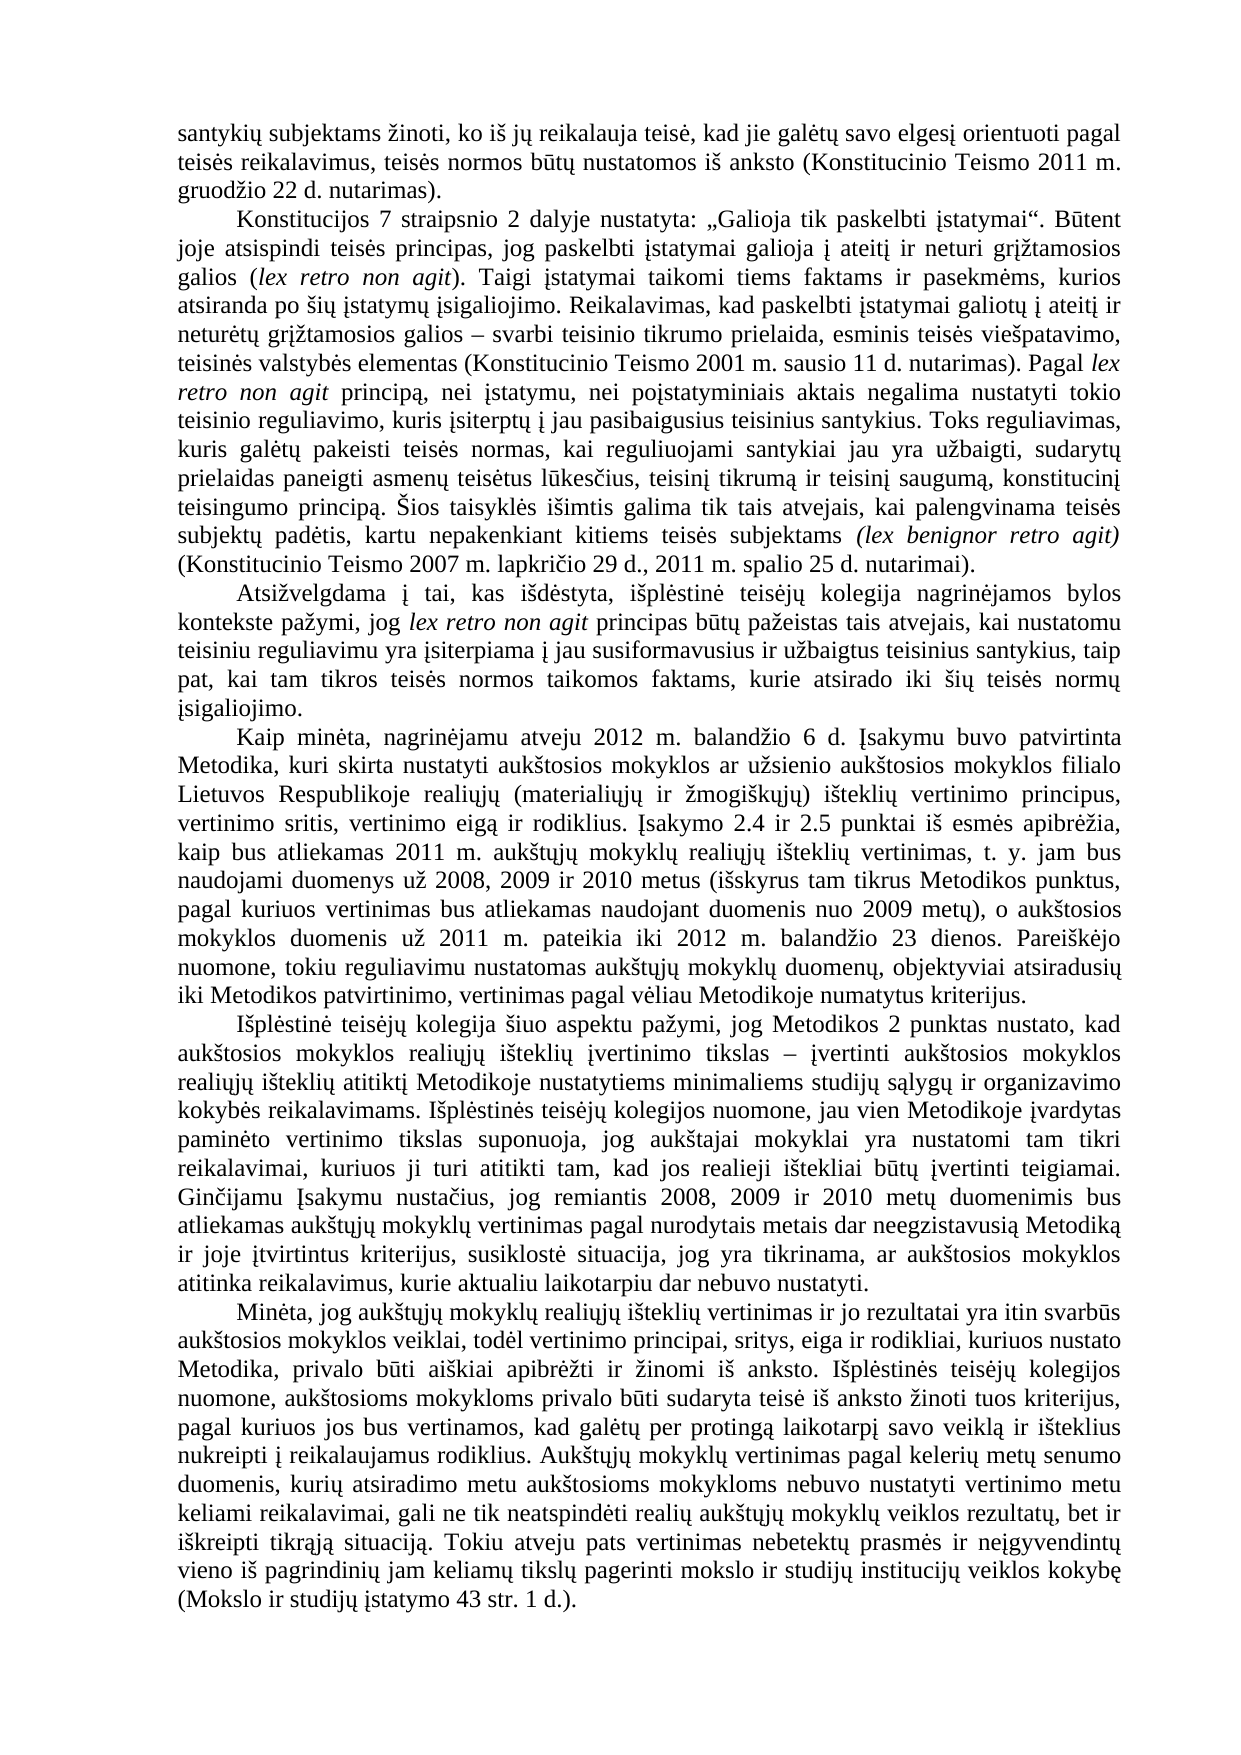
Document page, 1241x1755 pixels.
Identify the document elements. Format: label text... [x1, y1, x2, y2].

text Minėta, jog aukštųjų mokyklų realiųjų išteklių vertinimas ir jo rezultatai yra itin svarbūs aukštosios mokyklos veiklai, todėl vertinimo principai, sritys, eiga ir rodikliai, kuriuos nustato Metodika, privalo būti aiškiai apibrėžti ir žinomi iš anksto. Išplėstinės teisėjų kolegijos nuomone, aukštosioms mokykloms privalo būti sudaryta teisė iš anksto žinoti tuos kriterijus, pagal kuriuos jos bus vertinamos, kad galėtų per protingą laikotarpį savo veiklą ir išteklius nukreipti į reikalaujamus rodiklius. Aukštųjų mokyklų vertinimas pagal kelerių metų senumo duomenis, kurių atsiradimo metu aukštosioms mokykloms nebuvo nustatyti vertinimo metu keliami reikalavimai, gali ne tik neatspindėti realių aukštųjų mokyklų veiklos rezultatų, bet ir iškreipti tikrąją situaciją. Tokiu atveju pats vertinimas nebetektų prasmės ir neįgyvendintų vieno iš pagrindinių jam keliamų tikslų pagerinti mokslo ir studijų institucijų veiklos kokybę (Mokslo ir studijų įstatymo 43 str. 1 d.). [177, 1297, 1122, 1613]
text Kaip minėta, nagrinėjamu atveju 2012 m. balandžio 6 d. Įsakymu buvo patvirtinta Metodika, kuri skirta nustatyti aukštosios mokyklos ar užsienio aukštosios mokyklos filialo Lietuvos Respublikoje realiųjų (materialiųjų ir žmogiškųjų) išteklių vertinimo principus, vertinimo sritis, vertinimo eigą ir rodiklius. Įsakymo 2.4 ir 2.5 punktai iš esmės apibrėžia, kaip bus atliekamas 2011 m. aukštųjų mokyklų realiųjų išteklių vertinimas, t. y. jam bus naudojami duomenys už 2008, 2009 ir 2010 metus (išskyrus tam tikrus Metodikos punktus, pagal kuriuos vertinimas bus atliekamas naudojant duomenis nuo 2009 metų), o aukštosios mokyklos duomenis už 2011 m. pateikia iki 2012 m. balandžio 23 dienos. Pareiškėjo nuomone, tokiu reguliavimu nustatomas aukštųjų mokyklų duomenų, objektyviai atsiradusių iki Metodikos patvirtinimo, vertinimas pagal vėliau Metodikoje numatytus kriterijus. [177, 722, 1122, 1009]
text Konstitucijos 7 straipsnio 2 dalyje nustatyta: „Galioja tik paskelbti įstatymai“. Būtent joje atsispindi teisės principas, jog paskelbti įstatymai galioja į ateitį ir neturi grįžtamosios galios (lex retro non agit). Taigi įstatymai taikomi tiems faktams ir pasekmėms, kurios atsiranda po šių įstatymų įsigaliojimo. Reikalavimas, kad paskelbti įstatymai galiotų į ateitį ir neturėtų grįžtamosios galios – svarbi teisinio tikrumo prielaida, esminis teisės viešpatavimo, teisinės valstybės elementas (Konstitucinio Teismo 2001 m. sausio 11 d. nutarimas). Pagal lex retro non agit principą, nei įstatymu, nei poįstatyminiais aktais negalima nustatyti tokio teisinio reguliavimo, kuris įsiterptų į jau pasibaigusius teisinius santykius. Toks reguliavimas, kuris galėtų pakeisti teisės normas, kai reguliuojami santykiai jau yra užbaigti, sudarytų prielaidas paneigti asmenų teisėtus lūkesčius, teisinį tikrumą ir teisinį saugumą, konstitucinį teisingumo principą. Šios taisyklės išimtis galima tik tais atvejais, kai palengvinama teisės subjektų padėtis, kartu nepakenkiant kitiems teisės subjektams (lex benignor retro agit) (Konstitucinio Teismo 2007 m. lapkričio 29 d., 2011 m. spalio 25 d. nutarimai). [177, 204, 1122, 578]
text Atsižvelgdama į tai, kas išdėstyta, išplėstinė teisėjų kolegija nagrinėjamos bylos kontekste pažymi, jog lex retro non agit principas būtų pažeistas tais atvejais, kai nustatomu teisiniu reguliavimu yra įsiterpiama į jau susiformavusius ir užbaigtus teisinius santykius, taip pat, kai tam tikros teisės normos taikomos faktams, kurie atsirado iki šių teisės normų įsigaliojimo. [177, 578, 1122, 722]
text santykių subjektams žinoti, ko iš jų reikalauja teisė, kad jie galėtų savo elgesį orientuoti pagal teisės reikalavimus, teisės normos būtų nustatomos iš anksto (Konstitucinio Teismo 2011 m. gruodžio 22 d. nutarimas). [177, 118, 1122, 204]
text Išplėstinė teisėjų kolegija šiuo aspektu pažymi, jog Metodikos 2 punktas nustato, kad aukštosios mokyklos realiųjų išteklių įvertinimo tikslas – įvertinti aukštosios mokyklos realiųjų išteklių atitiktį Metodikoje nustatytiems minimaliems studijų sąlygų ir organizavimo kokybės reikalavimams. Išplėstinės teisėjų kolegijos nuomone, jau vien Metodikoje įvardytas paminėto vertinimo tikslas suponuoja, jog aukštajai mokyklai yra nustatomi tam tikri reikalavimai, kuriuos ji turi atitikti tam, kad jos realieji ištekliai būtų įvertinti teigiamai. Ginčijamu Įsakymu nustačius, jog remiantis 2008, 2009 ir 2010 metų duomenimis bus atliekamas aukštųjų mokyklų vertinimas pagal nurodytais metais dar neegzistavusią Metodiką ir joje įtvirtintus kriterijus, susiklostė situacija, jog yra tikrinama, ar aukštosios mokyklos atitinka reikalavimus, kurie aktualiu laikotarpiu dar nebuvo nustatyti. [177, 1009, 1122, 1297]
